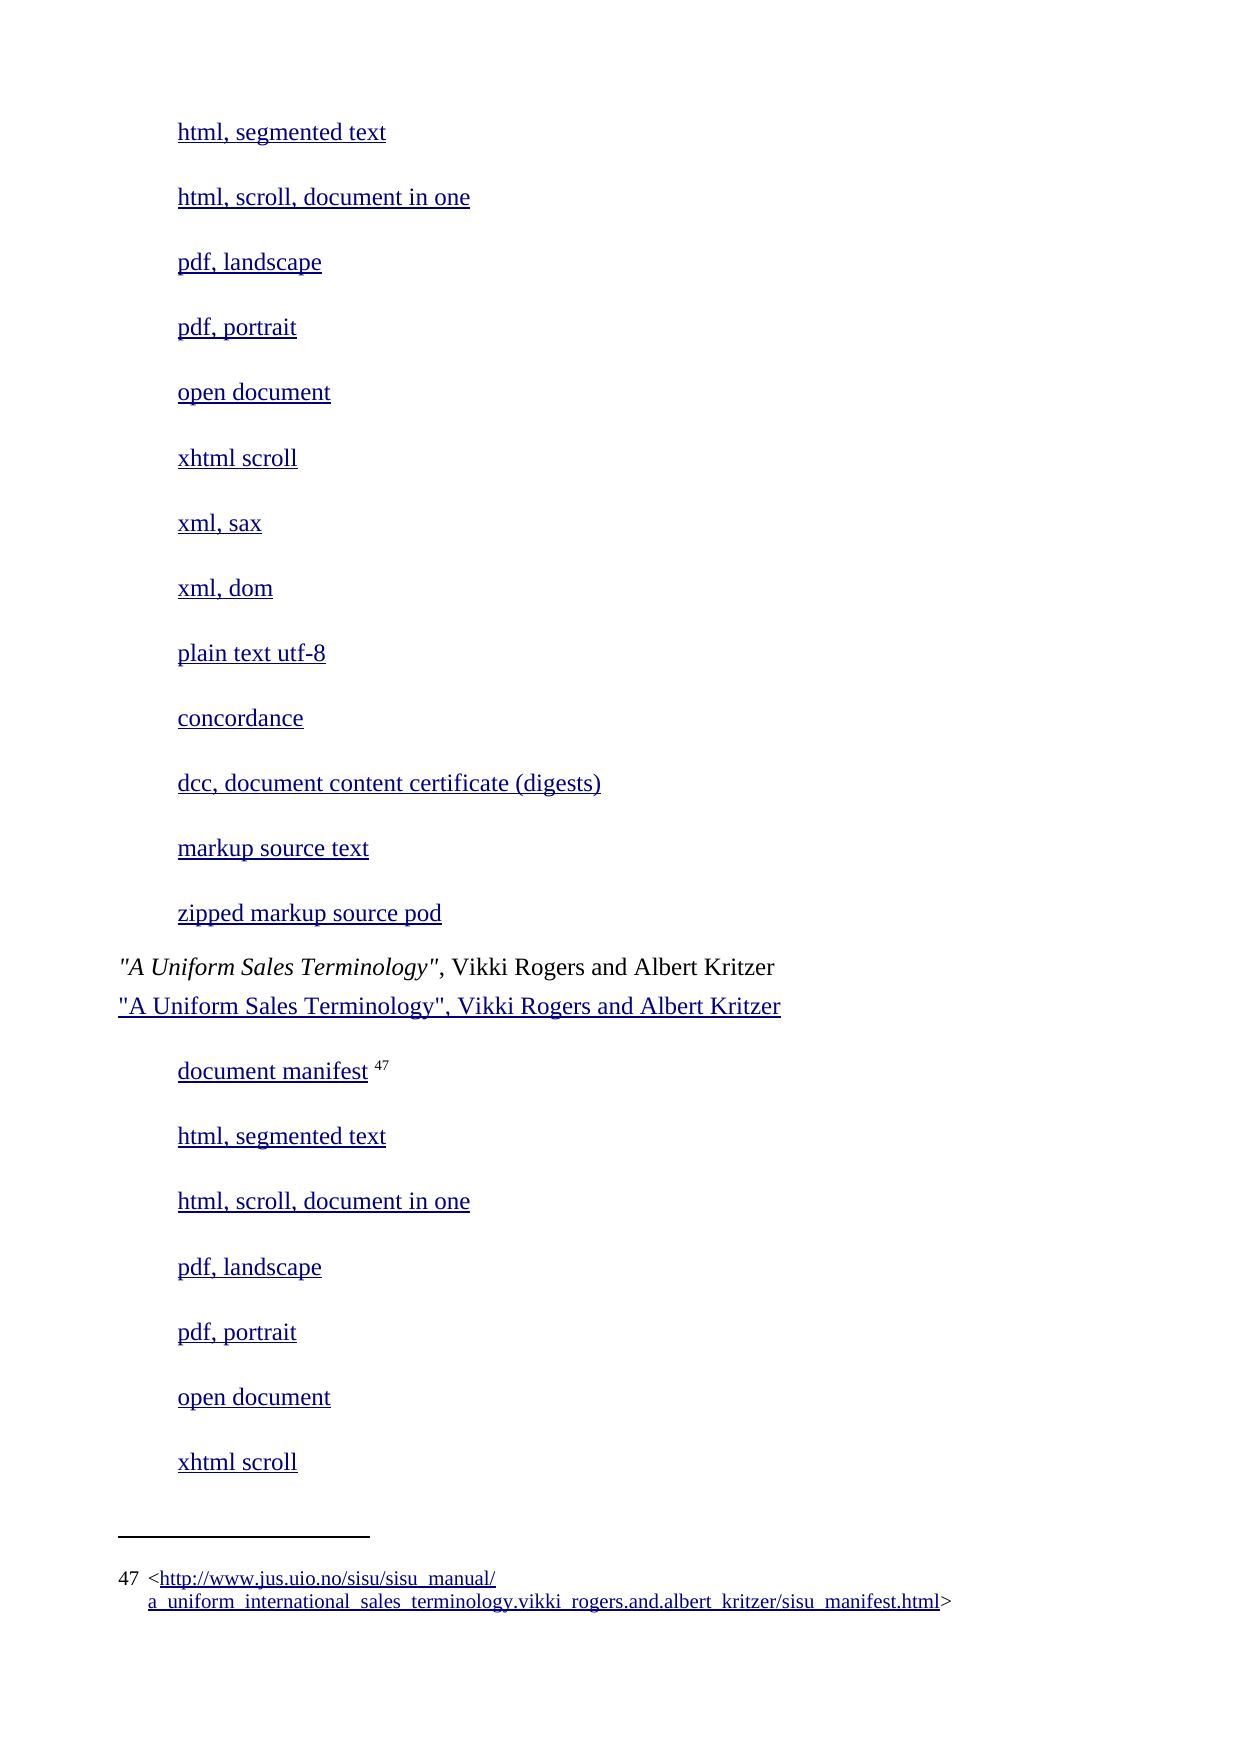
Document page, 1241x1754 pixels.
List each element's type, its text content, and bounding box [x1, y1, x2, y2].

text xml, dom [177, 574, 1122, 602]
text html, scroll, document in one [177, 1187, 1122, 1215]
text <http://www.jus.uio.no/sisu/sisu_manual/a_uniform_international_sales_terminology.vikki_rogers.and.albert_kritzer/sisu_manifest.html> [118, 1566, 1122, 1613]
text xhtml scroll [177, 1448, 1122, 1476]
subtitle "A Uniform Sales Terminology", Vikki Rogers and Albert Kritzer [118, 953, 1122, 980]
text "A Uniform Sales Terminology", Vikki Rogers and Albert Kritzer [118, 992, 1122, 1020]
text concordance [177, 704, 1122, 732]
text html, segmented text [177, 118, 1122, 146]
text pdf, portrait [177, 313, 1122, 341]
text pdf, landscape [177, 1253, 1122, 1280]
text xml, sax [177, 509, 1122, 536]
text open document [177, 1383, 1122, 1411]
text markup source text [177, 834, 1122, 862]
text html, scroll, document in one [177, 183, 1122, 211]
text open document [177, 378, 1122, 406]
text xhtml scroll [177, 444, 1122, 471]
text pdf, portrait [177, 1318, 1122, 1345]
text pdf, landscape [177, 248, 1122, 276]
text html, segmented text [177, 1122, 1122, 1150]
text plain text utf-8 [177, 639, 1122, 667]
text dcc, document content certificate (digests) [177, 769, 1122, 797]
text document manifest [177, 1057, 1122, 1085]
text zipped markup source pod [177, 899, 1122, 927]
